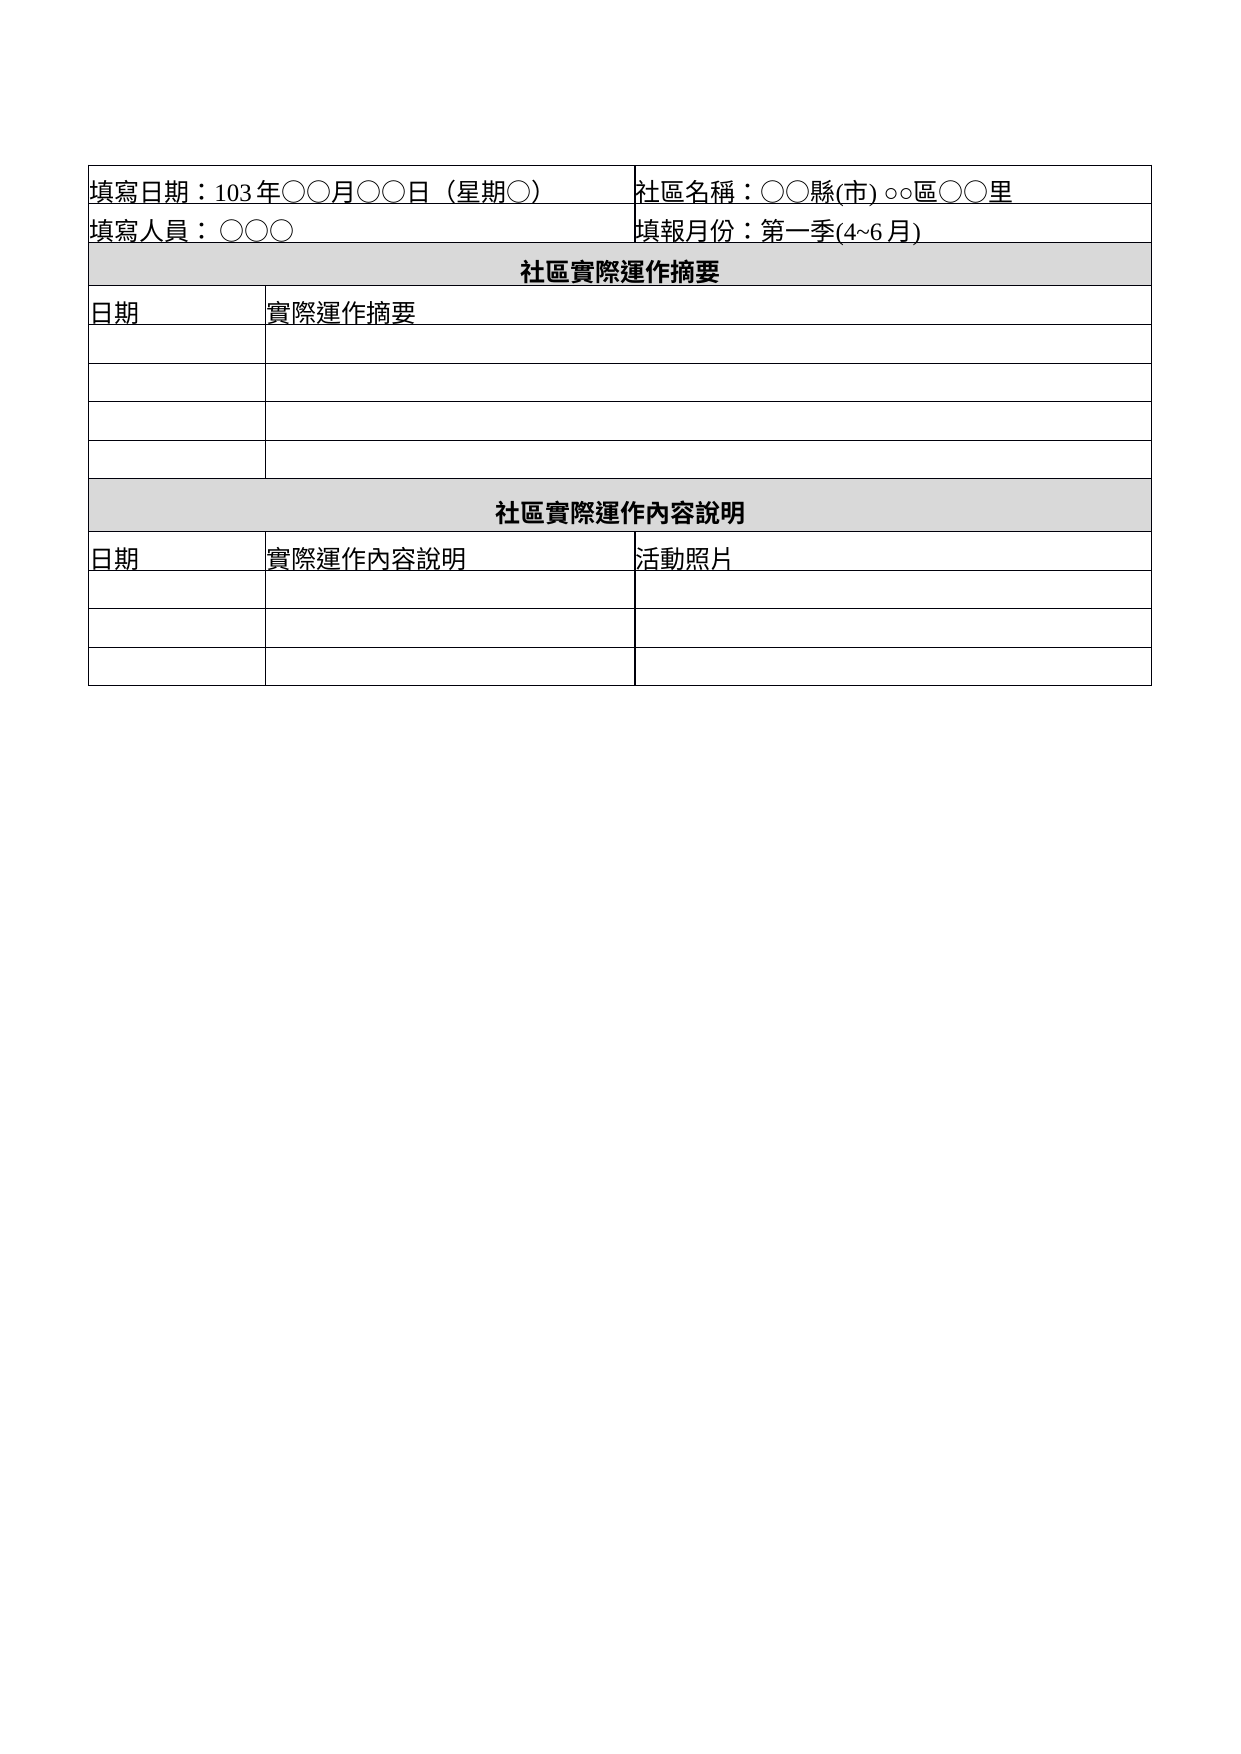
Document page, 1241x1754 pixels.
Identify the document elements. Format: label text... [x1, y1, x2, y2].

table_cell [266, 325, 1151, 362]
table_cell [266, 441, 1151, 478]
table_cell [266, 364, 1151, 401]
table_cell [266, 402, 1151, 439]
table_cell 填寫人員： ○○○ [89, 204, 634, 242]
table_cell 日期 [89, 532, 265, 570]
table_cell [89, 441, 265, 478]
table_cell [89, 571, 265, 608]
table_cell 實際運作內容說明 [266, 532, 634, 570]
table_cell [89, 402, 265, 439]
table_cell [636, 648, 1151, 685]
table_header 社區名稱：○○縣(市) ○○區○○里 [636, 166, 1151, 203]
table_cell [636, 571, 1151, 608]
table_cell [636, 609, 1151, 647]
table_cell [89, 325, 265, 362]
table_cell 日期 [89, 286, 265, 324]
table_cell 社區實際運作摘要 [89, 243, 1151, 285]
table_cell [89, 648, 265, 685]
table_cell [266, 571, 634, 608]
table_cell 社區實際運作內容說明 [89, 479, 1151, 531]
table_cell [266, 609, 634, 647]
table_cell [266, 648, 634, 685]
table_header 填寫日期：103年○○月○○日（星期○） [89, 166, 634, 203]
table_cell [89, 364, 265, 401]
table_cell [89, 609, 265, 647]
table_cell 填報月份：第一季(4~6月) [636, 204, 1151, 242]
table_cell 實際運作摘要 [266, 286, 1151, 324]
table_cell 活動照片 [636, 532, 1151, 570]
